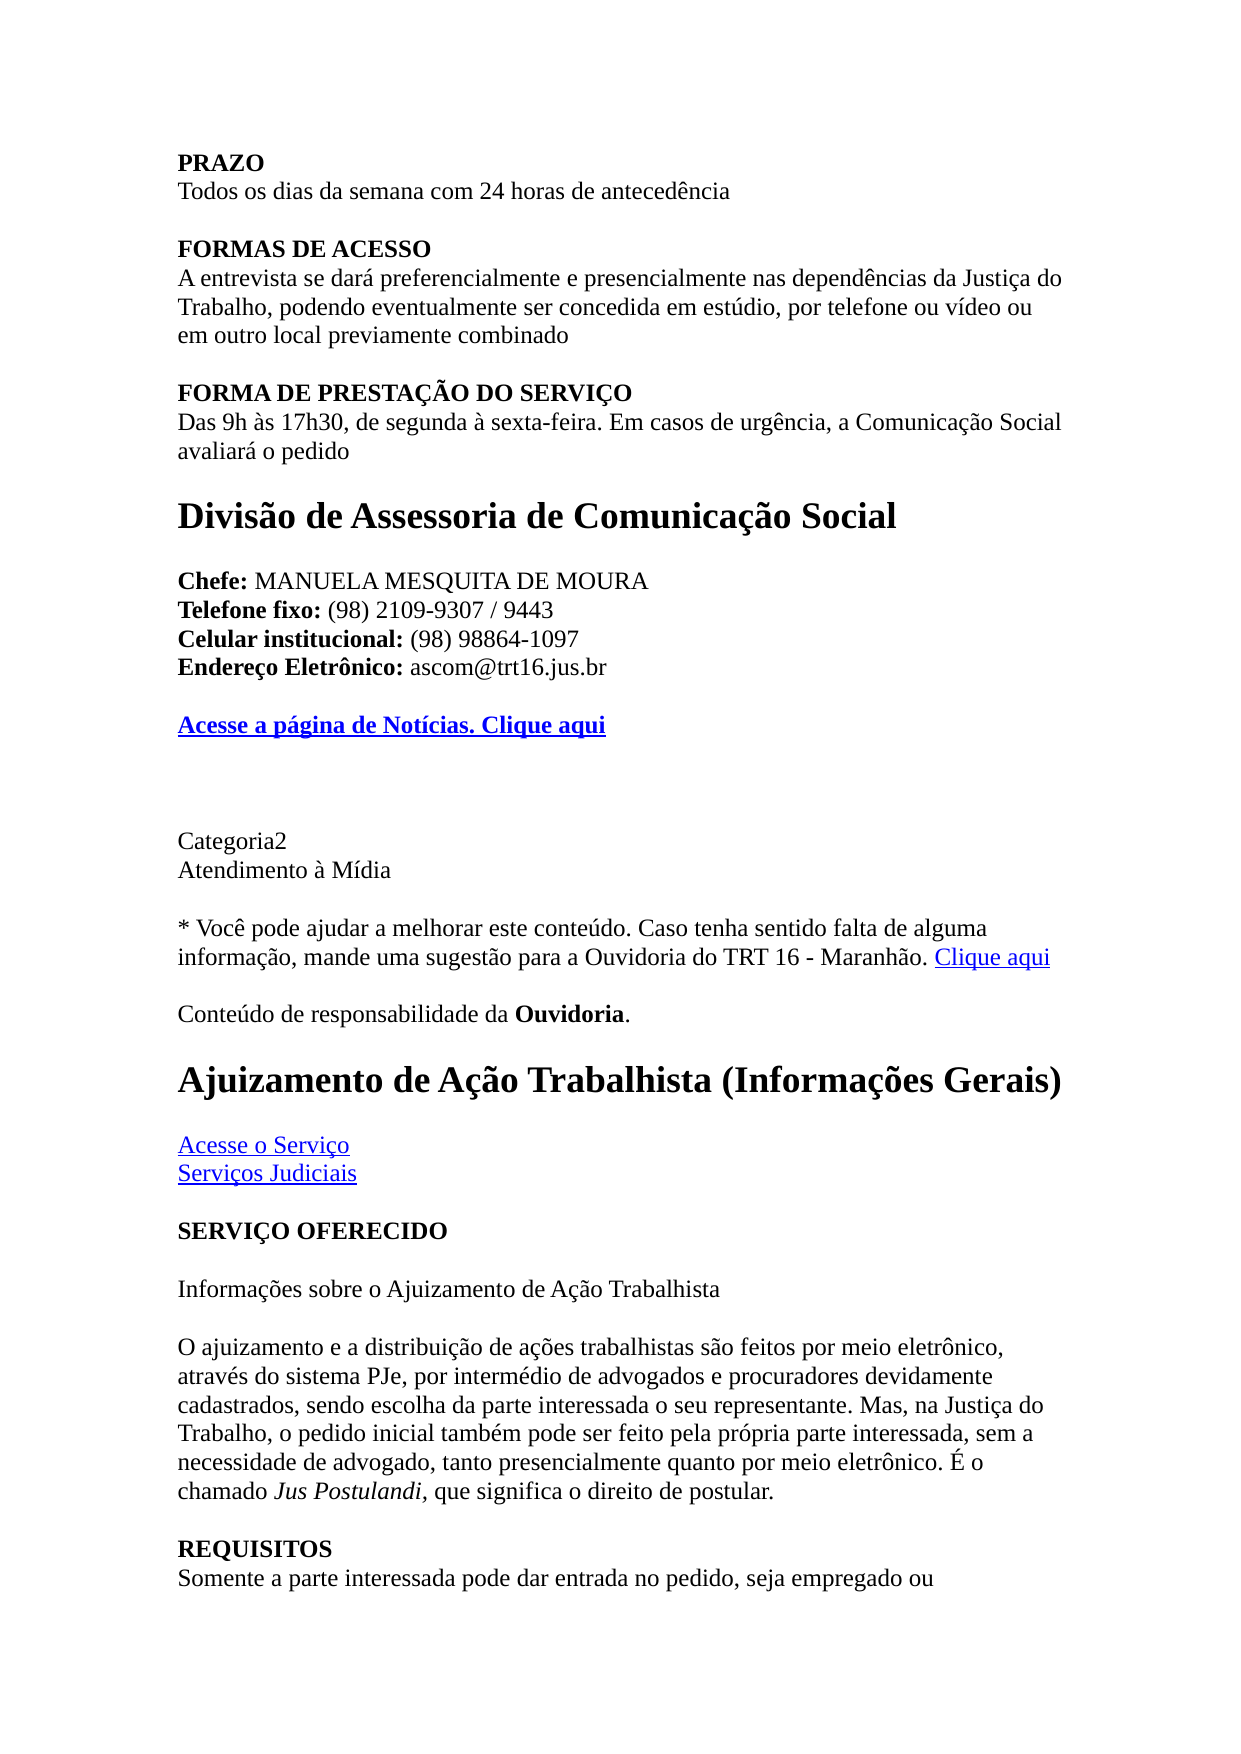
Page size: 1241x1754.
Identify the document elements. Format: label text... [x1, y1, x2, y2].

text * Você pode ajudar a melhorar este conteúdo. Caso tenha sentido falta de alguma informação, mande uma sugestão para a Ouvidoria do TRT 16 - Maranhão. Clique aqui [177, 913, 1063, 970]
text Informações sobre o Ajuizamento de Ação Trabalhista [177, 1274, 1063, 1303]
subtitle Divisão de Assessoria de Comunicação Social [177, 494, 1063, 537]
text Categoria2 [177, 826, 1063, 855]
text Conteúdo de responsabilidade da Ouvidoria. [177, 999, 1063, 1028]
text Acesse a página de Notícias. Clique aqui [177, 710, 1063, 739]
text Serviços Judiciais [177, 1158, 1063, 1187]
text REQUISITOS Somente a parte interessada pode dar entrada no pedido, seja empregado ou [177, 1534, 1063, 1591]
text FORMAS DE ACESSO A entrevista se dará preferencialmente e presencialmente nas dependências da Justiça do Trabalho, podendo eventualmente ser concedida em estúdio, por telefone ou vídeo ou em outro local previamente combinado [177, 234, 1063, 349]
text PRAZO Todos os dias da semana com 24 horas de antecedência [177, 148, 1063, 205]
text FORMA DE PRESTAÇÃO DO SERVIÇO Das 9h às 17h30, de segunda à sexta-feira. Em casos de urgência, a Comunicação Social avaliará o pedido [177, 378, 1063, 465]
text SERVIÇO OFERECIDO [177, 1216, 1063, 1245]
text Chefe: MANUELA MESQUITA DE MOURA Telefone fixo: (98) 2109-9307 / 9443 Celular institucional: (98) 98864-1097 Endereço Eletrônico: ascom@trt16.jus.br [177, 566, 1063, 681]
text Atendimento à Mídia [177, 855, 1063, 884]
text Acesse o Serviço [177, 1130, 1063, 1158]
text O ajuizamento e a distribuição de ações trabalhistas são feitos por meio eletrônico, através do sistema PJe, por intermédio de advogados e procuradores devidamente cadastrados, sendo escolha da parte interessada o seu representante. Mas, na Justiça do Trabalho, o pedido inicial também pode ser feito pela própria parte interessada, sem a necessidade de advogado, tanto presencialmente quanto por meio eletrônico. É o chamado Jus Postulandi, que significa o direito de postular. [177, 1332, 1063, 1505]
subtitle Ajuizamento de Ação Trabalhista (Informações Gerais) [177, 1057, 1063, 1101]
